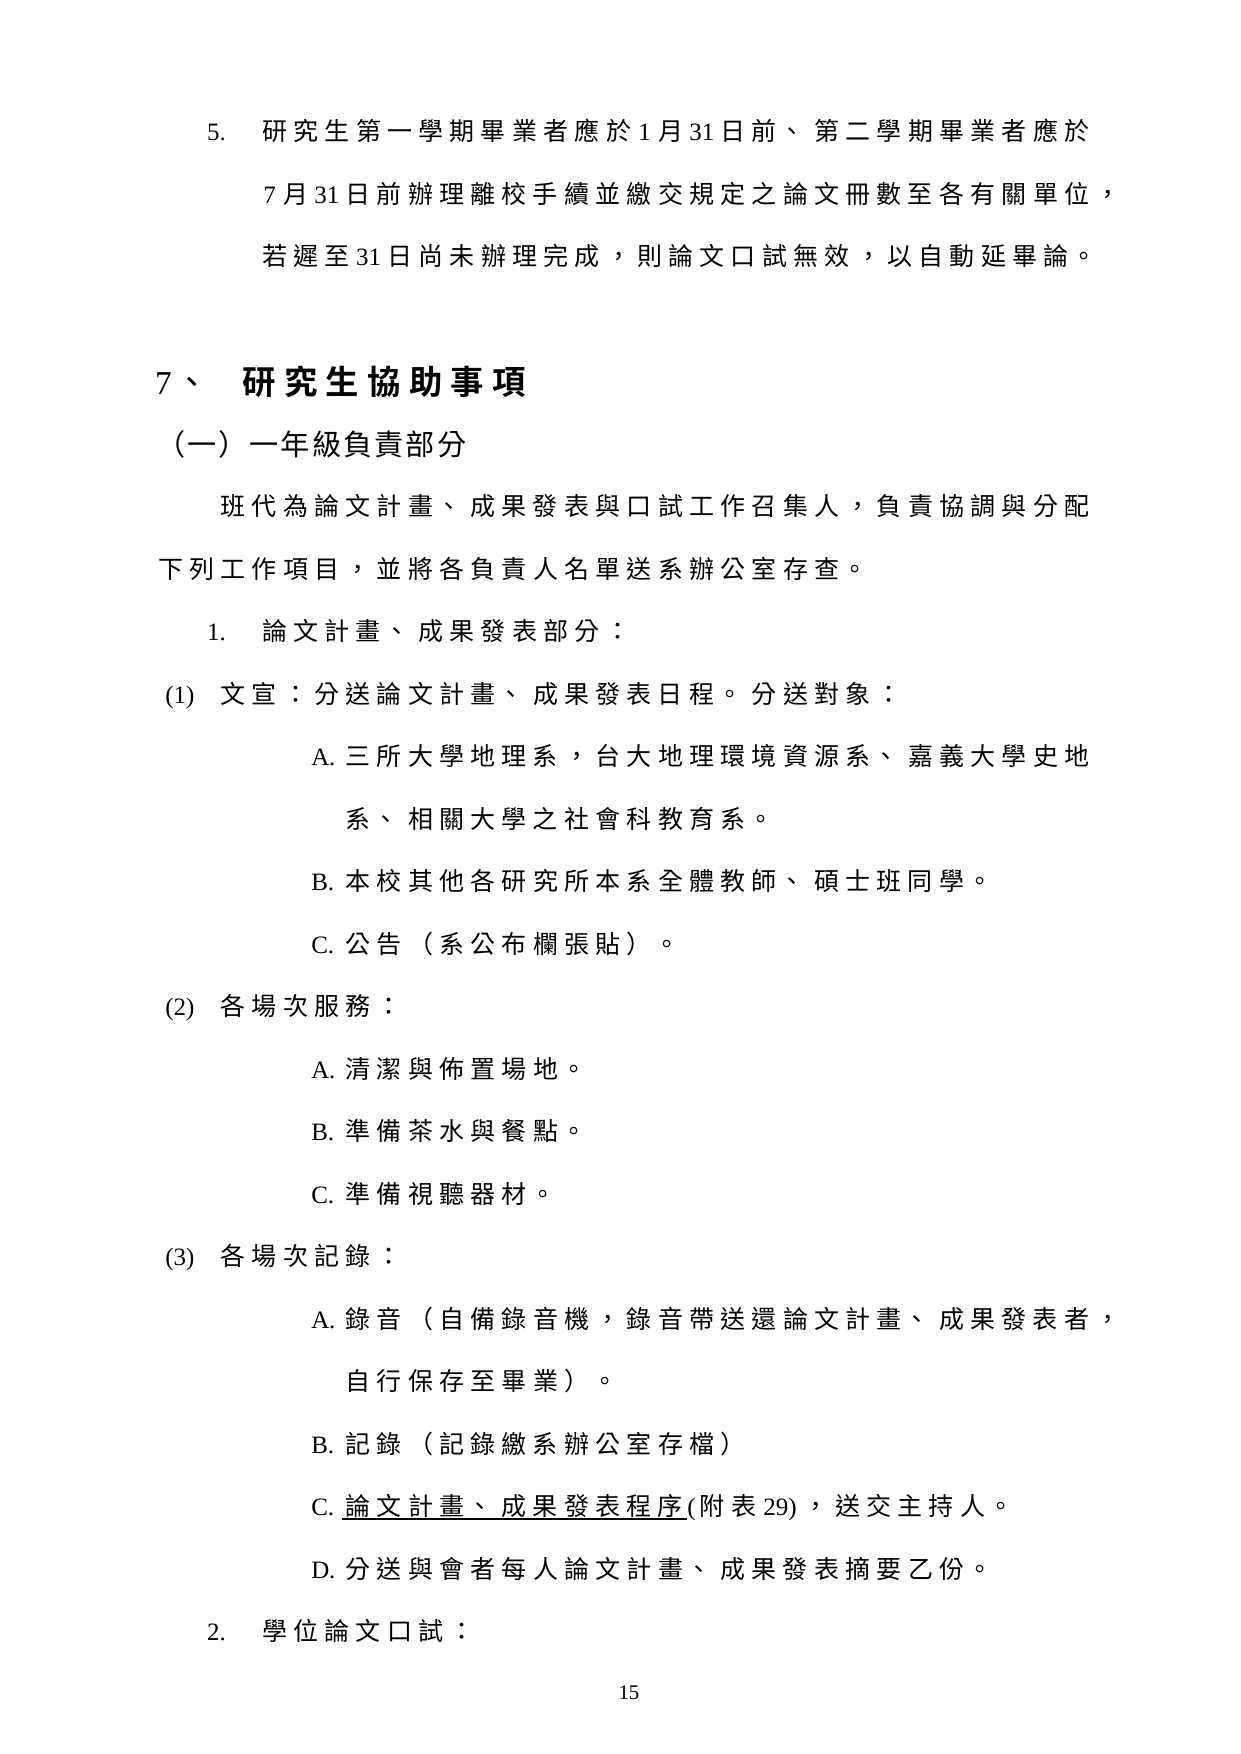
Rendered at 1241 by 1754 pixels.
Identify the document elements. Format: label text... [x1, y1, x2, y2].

subtitle 研究生協助事項 [155, 338, 1103, 401]
list 公告（系公布欄張貼）。 [305, 901, 1103, 963]
list 分送與會者每人論文計畫、成果發表摘要乙份。 [305, 1526, 1103, 1588]
list 錄音（自備錄音機，錄音帶送還論文計畫、成果發表者，自行保存至畢業）。 [305, 1276, 1103, 1401]
list 準備視聽器材。 [305, 1151, 1103, 1213]
list 論文計畫、成果發表部分： [202, 588, 1103, 651]
list 各場次服務： [155, 963, 1103, 1026]
list 文宣：分送論文計畫、成果發表日程。分送對象： [155, 651, 1103, 713]
list 各場次記錄： [155, 1213, 1103, 1276]
list 研究生第一學期畢業者應於1月31日前、第二學期畢業者應於7月31日前辦理離校手續並繳交規定之論文冊數至各有關單位，若遲至31日尚未辦理完成，則論文口試無效，以自動延畢論。 [202, 88, 1103, 276]
list 三所大學地理系，台大地理環境資源系、嘉義大學史地系、相關大學之社會科教育系。 [305, 713, 1103, 838]
text 班代為論文計畫、成果發表與口試工作召集人，負責協調與分配下列工作項目，並將各負責人名單送系辦公室存查。 [155, 463, 1100, 588]
list 清潔與佈置場地。 [305, 1026, 1103, 1088]
list 本校其他各研究所本系全體教師、碩士班同學。 [305, 838, 1103, 901]
subtitle （一）一年級負責部分 [155, 401, 1103, 463]
list 學位論文口試： [202, 1588, 1103, 1651]
list 論文計畫、成果發表程序(附表29)，送交主持人。 [305, 1463, 1103, 1526]
list 記錄（記錄繳系辦公室存檔） [305, 1401, 1103, 1463]
list 準備茶水與餐點。 [305, 1088, 1103, 1151]
